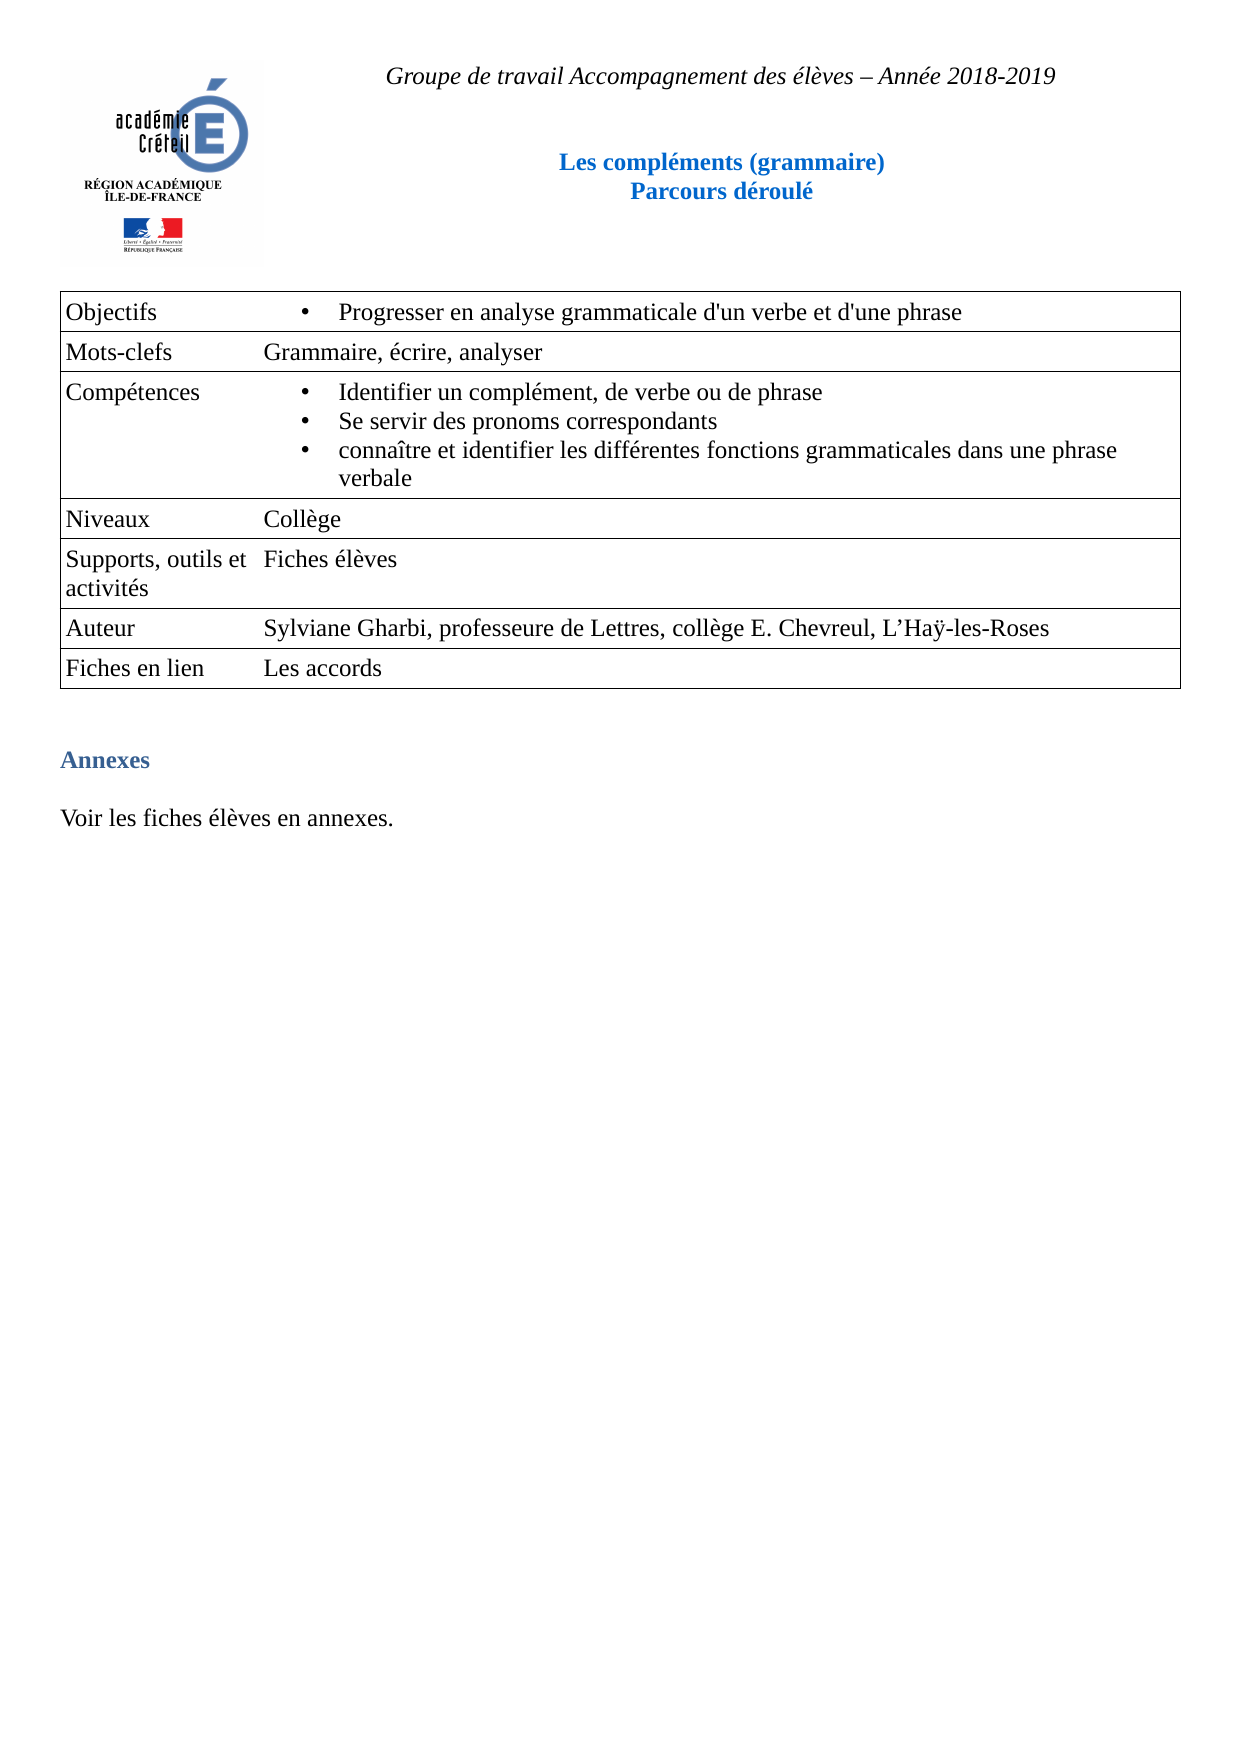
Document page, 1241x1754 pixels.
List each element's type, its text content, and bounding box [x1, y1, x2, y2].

table_cell Niveaux [61, 499, 257, 538]
text Les compléments (grammaire) [264, 147, 1179, 176]
table_header Progresser en analyse grammaticale d'un verbe et d'une phrase [258, 292, 1180, 331]
table_cell Fiches en lien [61, 649, 257, 688]
table_cell Fiches élèves [258, 539, 1180, 607]
text Groupe de travail Accompagnement des élèves – Année 2018-2019 [264, 61, 1179, 89]
picture [59, 60, 264, 267]
text Voir les fiches élèves en annexes. [60, 803, 1179, 832]
text Parcours déroulé [264, 176, 1179, 204]
subtitle Annexes [60, 746, 1179, 774]
table_cell Collège [258, 499, 1180, 538]
table_cell Auteur [61, 609, 257, 648]
table_cell Grammaire, écrire, analyser [258, 332, 1180, 371]
table_cell Compétences [61, 372, 257, 498]
table_header Objectifs [61, 292, 257, 331]
table_cell Identifier un complément, de verbe ou de phrase Se servir des pronoms correspondants connaître et identifier les différentes fonctions grammaticales dans une phrase verbale [258, 372, 1180, 498]
table_cell Sylviane Gharbi, professeure de Lettres, collège E. Chevreul, L’Haÿ-les-Roses [258, 609, 1180, 648]
table_cell Mots-clefs [61, 332, 257, 371]
table_cell Les accords [258, 649, 1180, 688]
table_cell Supports, outils et activités [61, 539, 257, 607]
